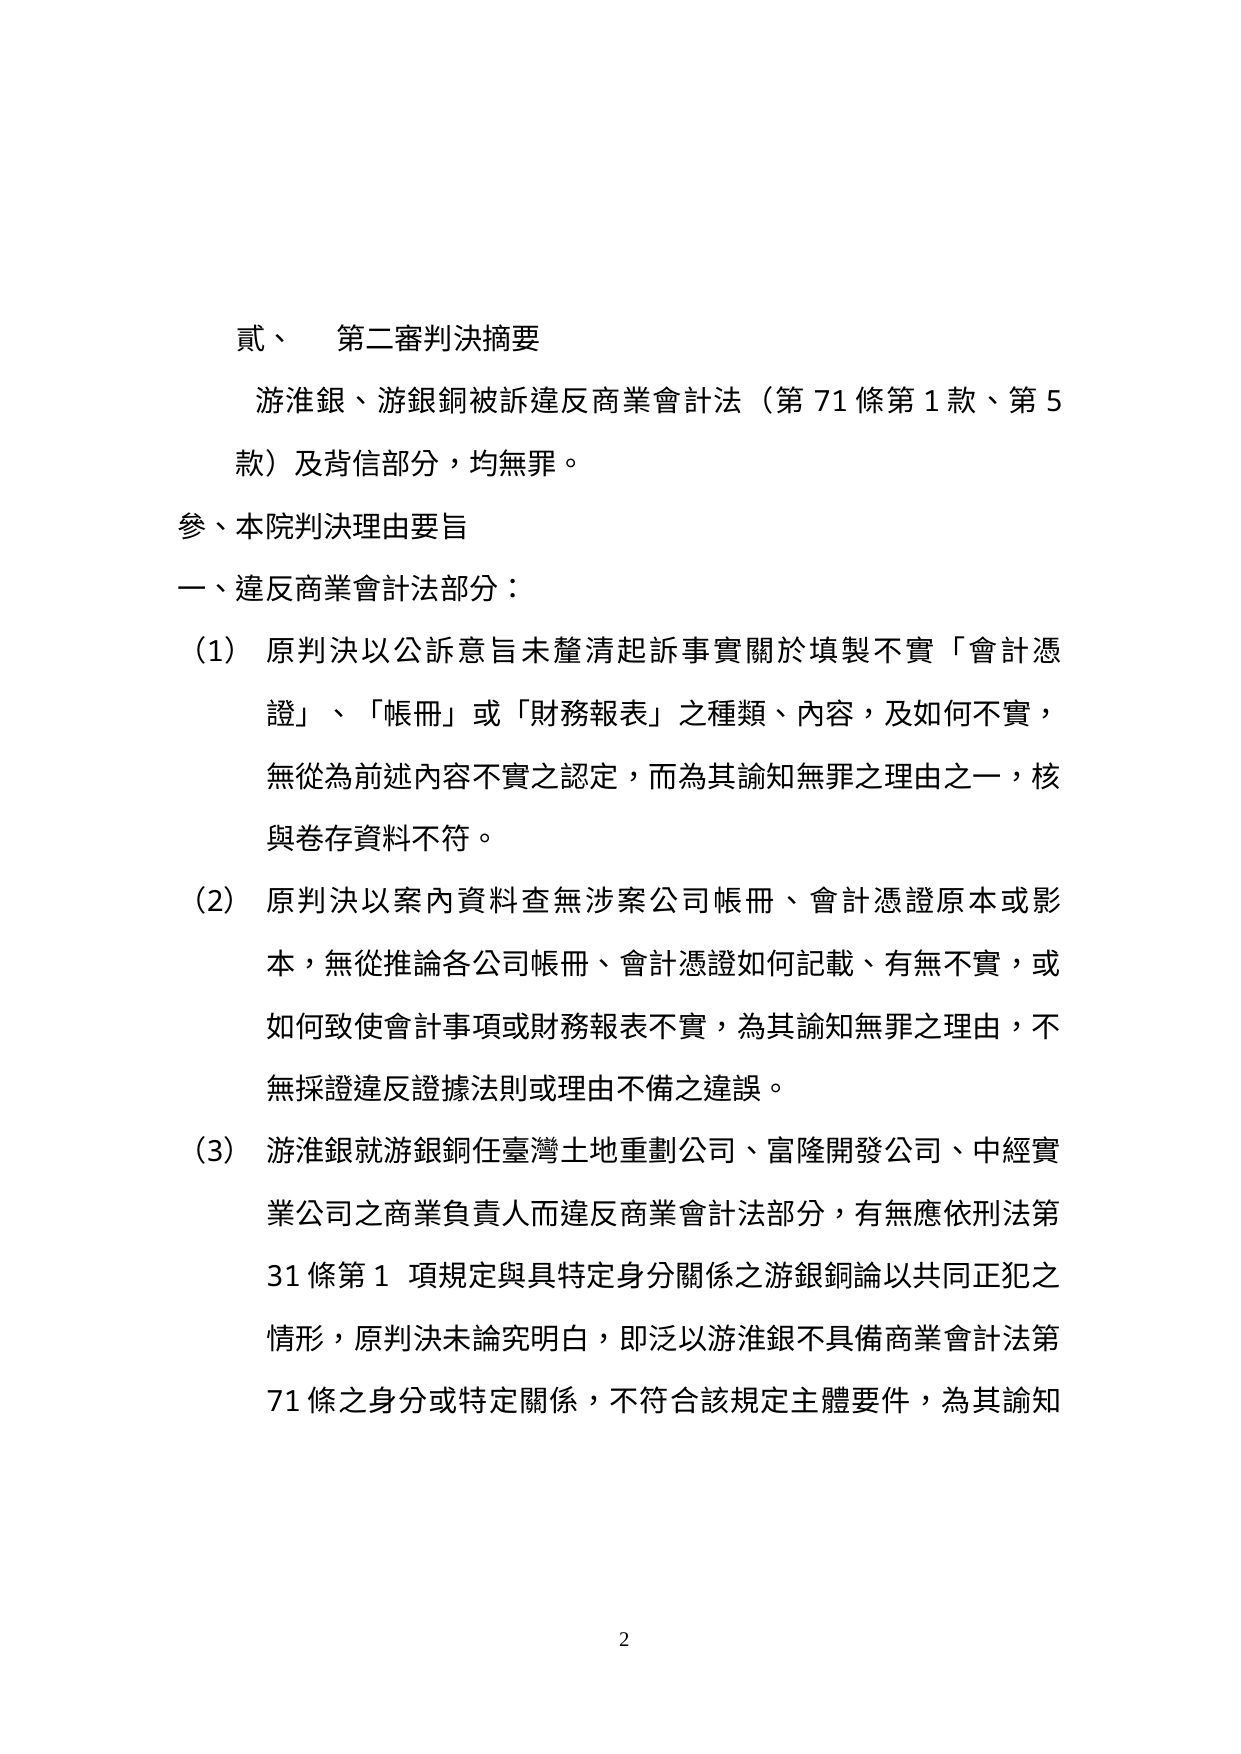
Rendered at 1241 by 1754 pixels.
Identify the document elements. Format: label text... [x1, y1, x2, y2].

text 游淮銀、游銀銅被訴違反商業會計法（第71條第1款、第5款）及背信部分，均無罪。 [177, 358, 1063, 483]
text 參、本院判決理由要旨 [177, 483, 1063, 545]
list 游淮銀就游銀銅任臺灣土地重劃公司、富隆開發公司、中經實業公司之商業負責人而違反商業會計法部分，有無應依刑法第31條第1 項規定與具特定身分關係之游銀銅論以共同正犯之情形，原判決未論究明白，即泛以游淮銀不具備商業會計法第71條之身分或特定關係，不符合該規定主體要件，為其諭知 [177, 1108, 1063, 1420]
list 原判決以案內資料查無涉案公司帳冊、會計憑證原本或影 本，無從推論各公司帳冊、會計憑證如何記載、有無不實，或如何致使會計事項或財務報表不實，為其諭知無罪之理由，不無採證違反證據法則或理由不備之違誤。 [177, 858, 1063, 1108]
list 第二審判決摘要 [236, 295, 1063, 358]
list 原判決以公訴意旨未釐清起訴事實關於填製不實「會計憑 證」、「帳冊」或「財務報表」之種類、內容，及如何不實，無從為前述內容不實之認定，而為其諭知無罪之理由之一，核與卷存資料不符。 [177, 608, 1063, 858]
text 一、違反商業會計法部分： [177, 545, 1063, 608]
